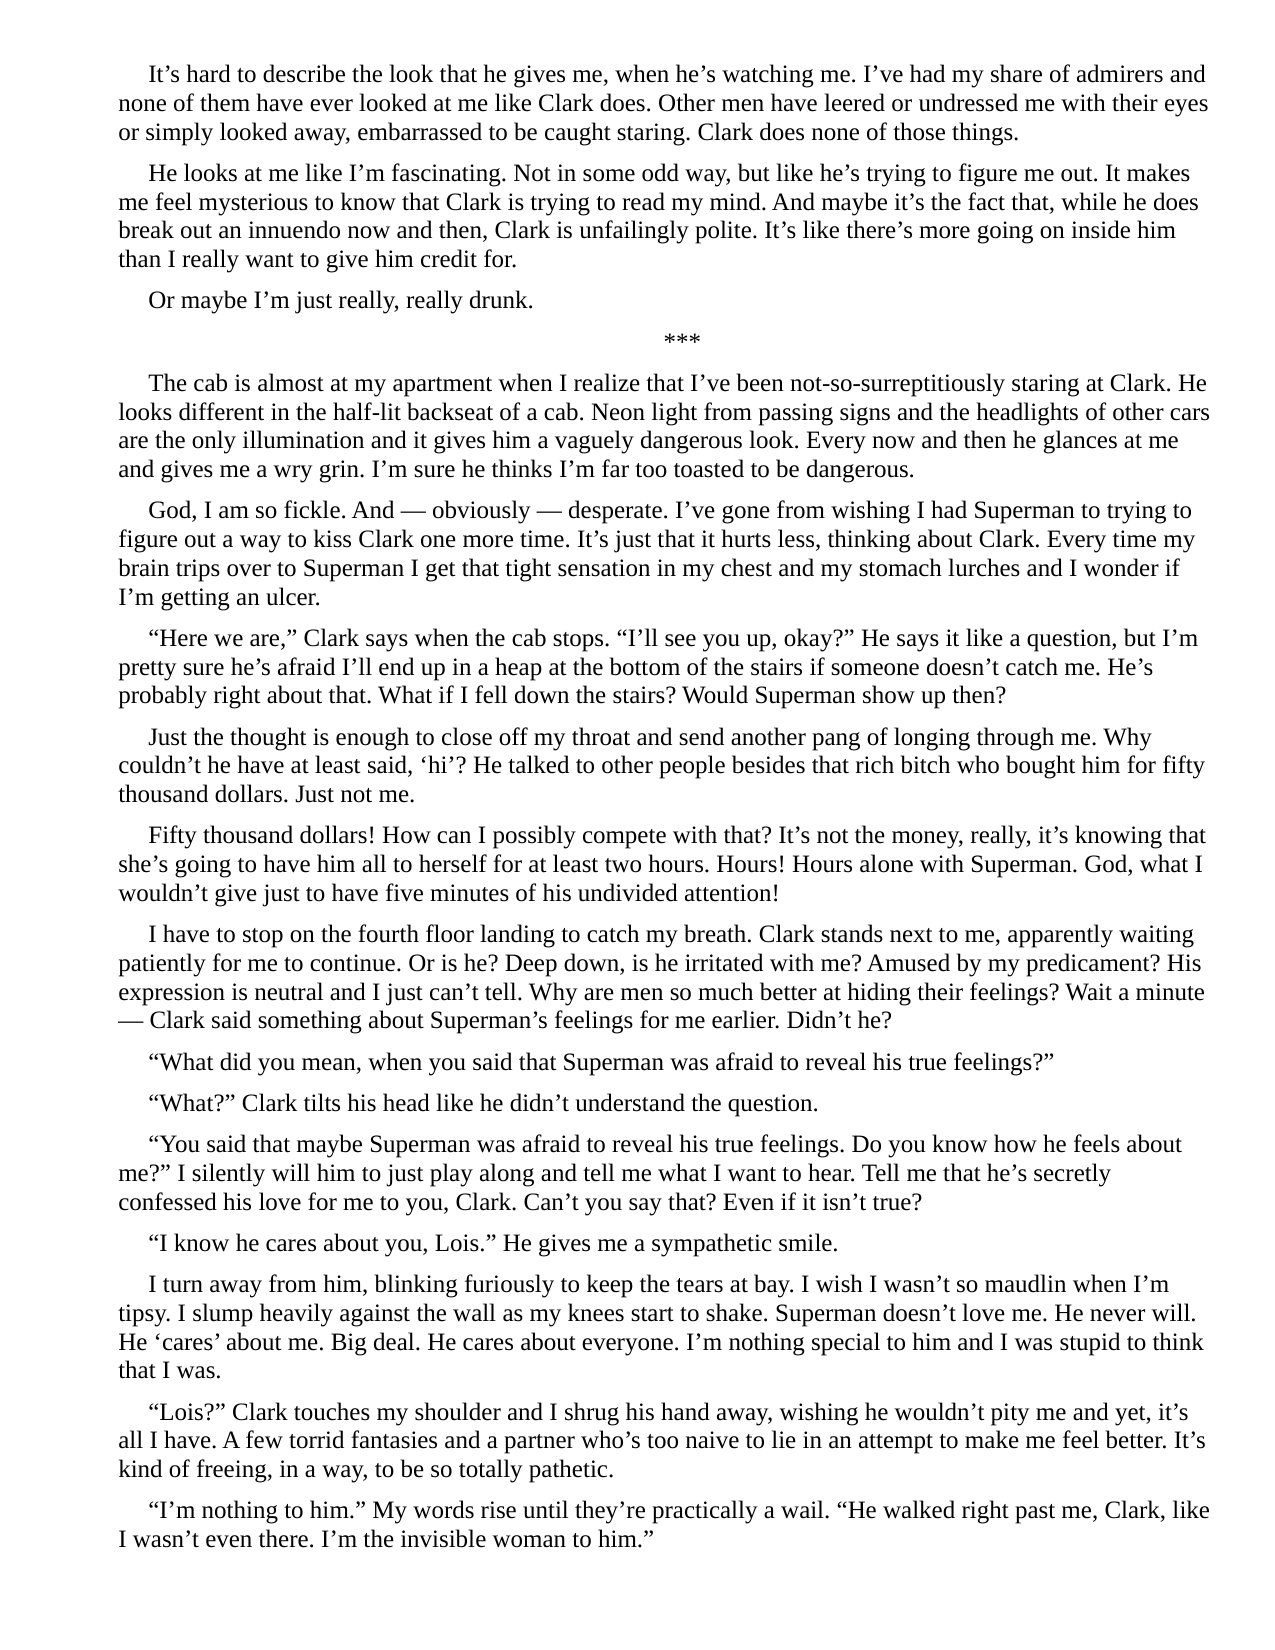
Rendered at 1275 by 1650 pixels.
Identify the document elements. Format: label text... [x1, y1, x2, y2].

text He looks at me like I’m fascinating. Not in some odd way, but like he’s trying to figure me out. It makes me feel mysterious to know that Clark is trying to read my mind. And maybe it’s the fact that, while he does break out an innuendo now and then, Clark is unfailingly polite. It’s like there’s more going on inside him than I really want to give him credit for. [118, 158, 1216, 273]
text Or maybe I’m just really, really drunk. [118, 285, 1216, 314]
text It’s hard to describe the look that he gives me, when he’s watching me. I’ve had my share of admirers and none of them have ever looked at me like Clark does. Other men have leered or undressed me with their eyes or simply looked away, embarrassed to be caught staring. Clark does none of those things. [118, 59, 1216, 145]
text “Lois?” Clark touches my shoulder and I shrug his hand away, wishing he wouldn’t pity me and yet, it’s all I have. A few torrid fantasies and a partner who’s too naive to lie in an attempt to make me feel better. It’s kind of freeing, in a way, to be so totally pathetic. [118, 1397, 1216, 1483]
text “What did you mean, when you said that Superman was afraid to reveal his true feelings?” [118, 1047, 1216, 1075]
text “Here we are,” Clark says when the cab stops. “I’ll see you up, okay?” He says it like a question, but I’m pretty sure he’s afraid I’ll end up in a heap at the bottom of the stairs if someone doesn’t catch me. He’s probably right about that. What if I fell down the stairs? Would Superman show up then? [118, 623, 1216, 709]
text “What?” Clark tilts his head like he didn’t understand the question. [118, 1088, 1216, 1117]
text I have to stop on the fourth floor landing to catch my breath. Clark stands next to me, apparently waiting patiently for me to continue. Or is he? Deep down, is he irritated with me? Amused by my predicament? His expression is neutral and I just can’t tell. Why are men so much better at hiding their feelings? Wait a minute — Clark said something about Superman’s feelings for me earlier. Didn’t he? [118, 919, 1216, 1034]
text “You said that maybe Superman was afraid to reveal his true feelings. Do you know how he feels about me?” I silently will him to just play along and tell me what I want to hear. Tell me that he’s secretly confessed his love for me to you, Clark. Can’t you say that? Even if it isn’t true? [118, 1129, 1216, 1215]
text “I’m nothing to him.” My words rise until they’re practically a wail. “He walked right past me, Clark, like I wasn’t even there. I’m the invisible woman to him.” [118, 1495, 1216, 1553]
text *** [118, 327, 1216, 355]
text Fifty thousand dollars! How can I possibly compete with that? It’s not the money, really, it’s knowing that she’s going to have him all to herself for at least two hours. Hours! Hours alone with Superman. God, what I wouldn’t give just to have five minutes of his undivided attention! [118, 820, 1216, 907]
text God, I am so fickle. And — obviously — desperate. I’ve gone from wishing I had Superman to trying to figure out a way to kiss Clark one more time. It’s just that it hurts less, thinking about Clark. Every time my brain trips over to Superman I get that tight sensation in my chest and my stomach lurches and I wonder if I’m getting an ulcer. [118, 495, 1216, 610]
text I turn away from him, blinking furiously to keep the tears at bay. I wish I wasn’t so maudlin when I’m tipsy. I slump heavily against the wall as my knees start to shake. Superman doesn’t love me. He never will. He ‘cares’ about me. Big deal. He cares about everyone. I’m nothing special to him and I was stupid to think that I was. [118, 1269, 1216, 1384]
text Just the thought is enough to close off my throat and send another pang of longing through me. Why couldn’t he have at least said, ‘hi’? He talked to other people besides that rich bitch who bought him for fifty thousand dollars. Just not me. [118, 722, 1216, 808]
text “I know he cares about you, Lois.” He gives me a sympathetic smile. [118, 1228, 1216, 1257]
text The cab is almost at my apartment when I realize that I’ve been not-so-surreptitiously staring at Clark. He looks different in the half-lit backseat of a cab. Neon light from passing signs and the headlights of other cars are the only illumination and it gives him a vaguely dangerous look. Every now and then he glances at me and gives me a wry grin. I’m sure he thinks I’m far too toasted to be dangerous. [118, 368, 1216, 483]
